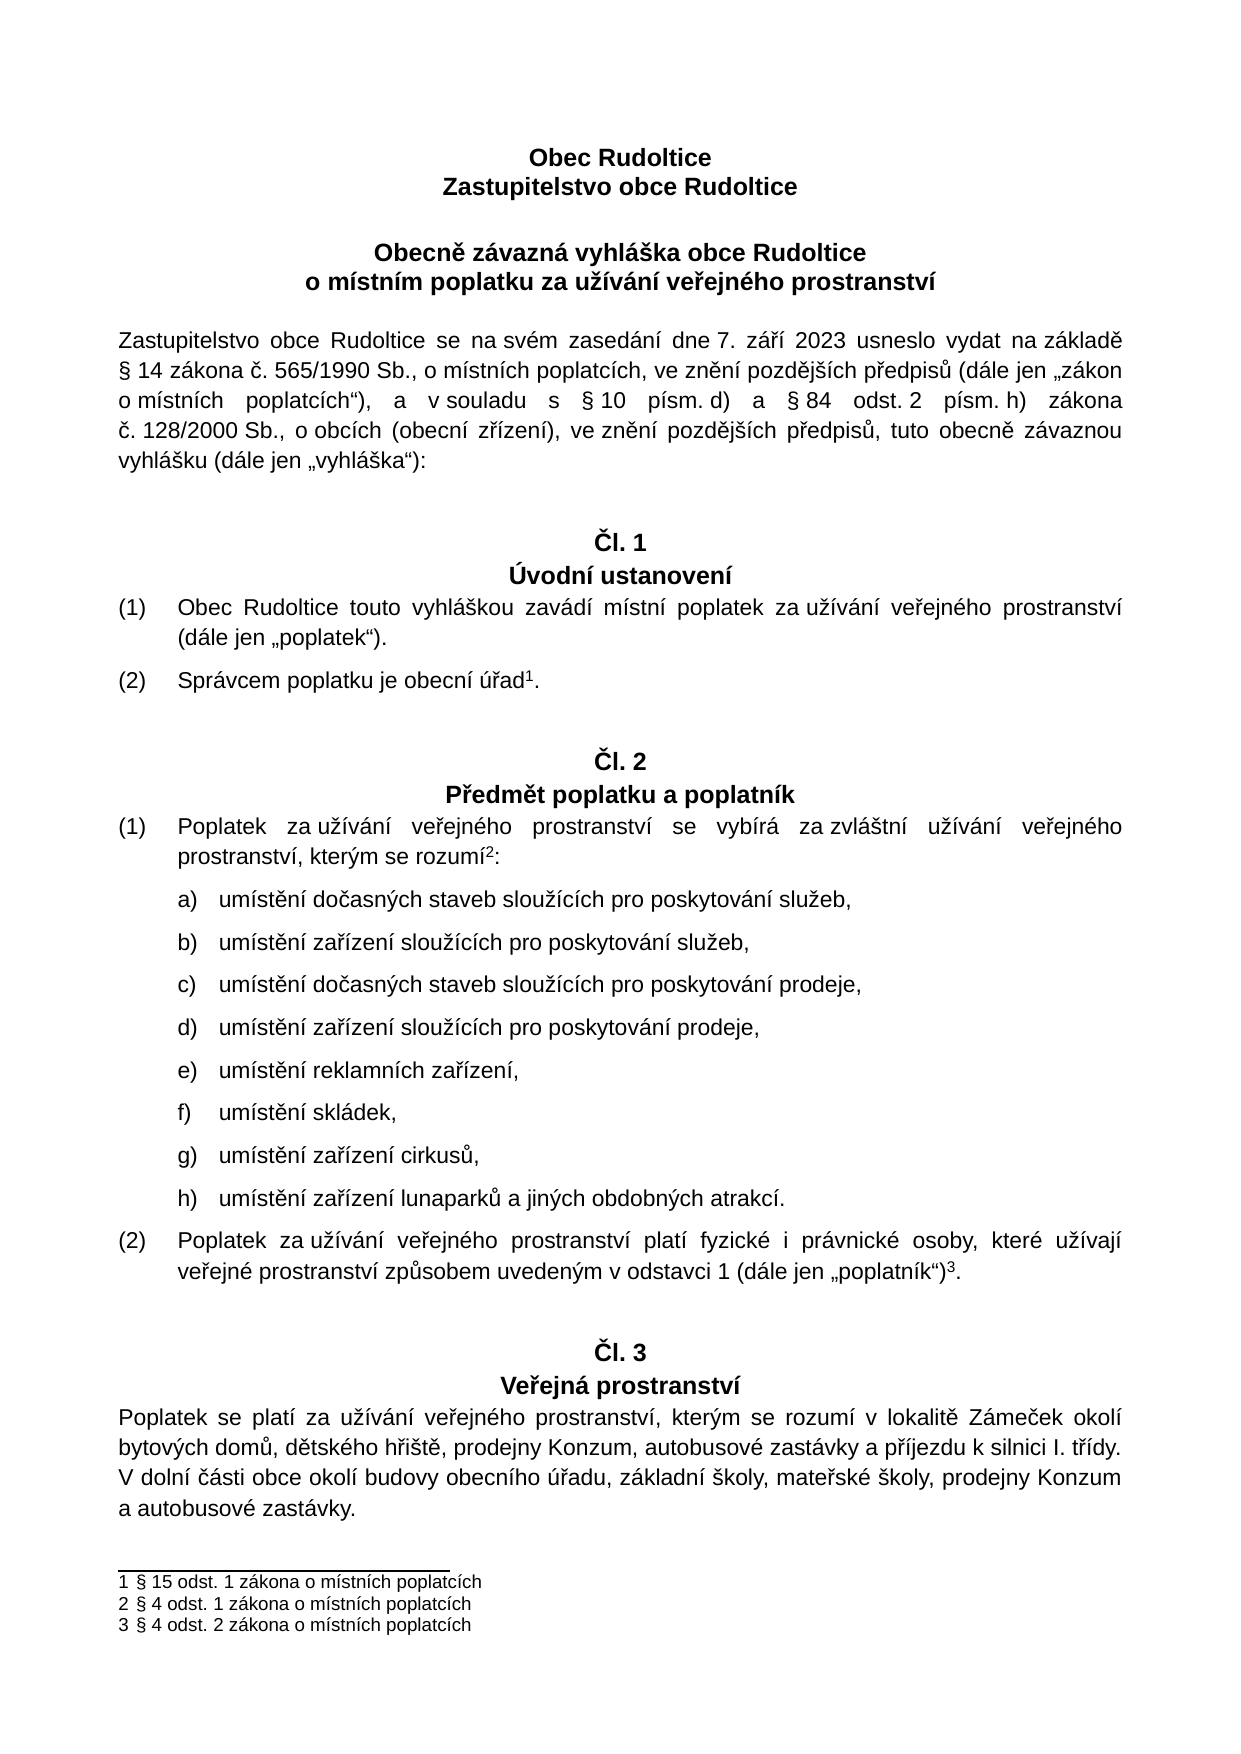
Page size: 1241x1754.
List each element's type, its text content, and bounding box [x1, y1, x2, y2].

subtitle Obecně závazná vyhláška obce Rudoltice o místním poplatku za užívání veřejného prostranství [118, 238, 1122, 295]
text Poplatek se platí za užívání veřejného prostranství, kterým se rozumí v lokalitě Zámeček okolí bytových domů, dětského hřiště, prodejny Konzum, autobusové zastávky a příjezdu k silnici I. třídy. V dolní části obce okolí budovy obecního úřadu, základní školy, mateřské školy, prodejny Konzum a autobusové zastávky. [118, 1404, 1122, 1521]
list umístění zařízení sloužících pro poskytování služeb, [177, 928, 1122, 955]
list § 4 odst. 1 zákona o místních poplatcích [118, 1592, 1122, 1614]
list umístění zařízení cirkusů, [177, 1142, 1122, 1168]
list Poplatek za užívání veřejného prostranství se vybírá za zvláštní užívání veřejného prostranství, kterým se rozumí: [118, 813, 1122, 869]
text Obec Rudoltice Zastupitelstvo obce Rudoltice [118, 143, 1122, 201]
subtitle Čl. 2 Předmět poplatku a poplatník [118, 747, 1122, 809]
list § 4 odst. 2 zákona o místních poplatcích [118, 1614, 1122, 1635]
list Správcem poplatku je obecní úřad. [118, 667, 1122, 693]
list umístění dočasných staveb sloužících pro poskytování služeb, [177, 886, 1122, 912]
list Obec Rudoltice touto vyhláškou zavádí místní poplatek za užívání veřejného prostranství (dále jen „poplatek“). [118, 594, 1122, 650]
list umístění reklamních zařízení, [177, 1057, 1122, 1083]
list umístění skládek, [177, 1099, 1122, 1126]
list § 15 odst. 1 zákona o místních poplatcích [118, 1571, 1122, 1592]
list umístění zařízení sloužících pro poskytování prodeje, [177, 1014, 1122, 1040]
subtitle Čl. 3 Veřejná prostranství [118, 1338, 1122, 1400]
list umístění dočasných staveb sloužících pro poskytování prodeje, [177, 971, 1122, 998]
list umístění zařízení lunaparků a jiných obdobných atrakcí. [177, 1185, 1122, 1211]
subtitle Čl. 1 Úvodní ustanovení [118, 528, 1122, 589]
list Poplatek za užívání veřejného prostranství platí fyzické i právnické osoby, které užívají veřejné prostranství způsobem uvedeným v odstavci 1 (dále jen „poplatník“). [118, 1227, 1122, 1284]
text Zastupitelstvo obce Rudoltice se na svém zasedání dne 7. září 2023 usneslo vydat na základě § 14 zákona č. 565/1990 Sb., o místních poplatcích, ve znění pozdějších předpisů (dále jen „zákon o místních poplatcích“), a v souladu s § 10 písm. d) a § 84 odst. 2 písm. h) zákona č. 128/2000 Sb., o obcích (obecní zřízení), ve znění pozdějších předpisů, tuto obecně závaznou vyhlášku (dále jen „vyhláška“): [118, 327, 1122, 474]
